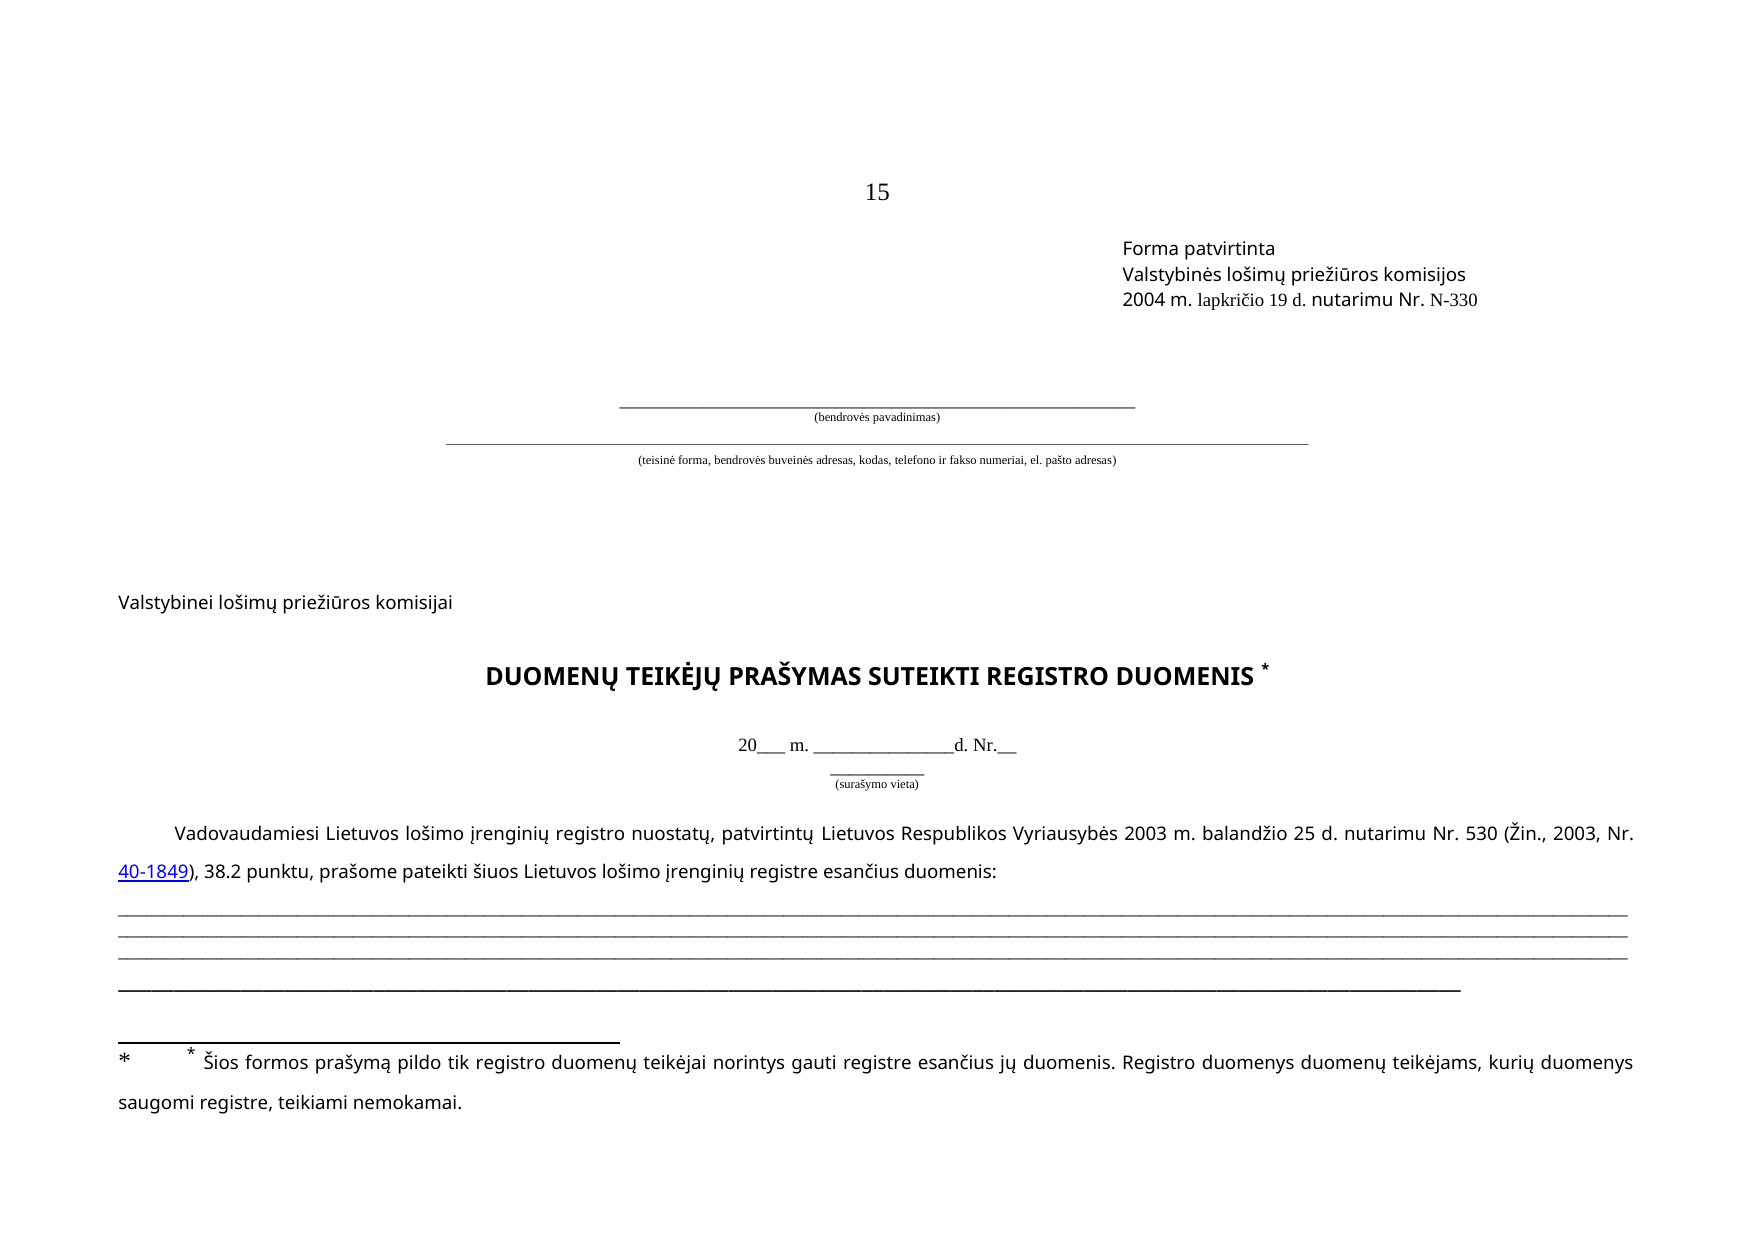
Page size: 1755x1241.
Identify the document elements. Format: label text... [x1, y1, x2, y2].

text * Šios formos prašymą pildo tik registro duomenų teikėjai norintys gauti registre esančius jų duomenis. Registro duomenys duomenų teikėjams, kurių duomenys saugomi registre, teikiami nemokamai. [118, 1043, 1636, 1115]
text Vadovaudamiesi Lietuvos lošimo įrenginių registro nuostatų, patvirtintų Lietuvos Respublikos Vyriausybės 2003 m. balandžio 25 d. nutarimu Nr. 530 (Žin., 2003, Nr. 40-1849), 38.2 punktu, prašome pateikti šiuos Lietuvos lošimo įrenginių registre esančius duomenis: [118, 820, 1636, 884]
text DUOMENŲ TEIKĖJŲ PRAŠYMAS SUTEIKTI REGISTRO DUOMENIS [118, 666, 1636, 691]
text _______________________________________________________ [118, 388, 1636, 410]
text __________ [118, 756, 1636, 777]
text _________________________________________________________________________________________________________________________________________________________________ [118, 897, 1636, 918]
text Valstybinei lošimų priežiūros komisijai [118, 589, 1636, 615]
text _________________________________________________________________________________________________________________________________________________________________ [118, 940, 1636, 961]
text (bendrovės pavadinimas) [118, 410, 1636, 432]
text _________________________________________________________________________________________________________________________________________________________________ [118, 918, 1636, 940]
text (surašymo vieta) [118, 777, 1636, 799]
text __________________________________________________________________________________________________________________________________________ [118, 432, 1636, 453]
text (teisinė forma, bendrovės buveinės adresas, kodas, telefono ir fakso numeriai, el. pašto adresas) [118, 453, 1636, 475]
text 2004 m. lapkričio 19 d. nutarimu Nr. N-330 [1122, 286, 1636, 312]
text _________________________________________________________________________________________________________________________ [118, 961, 1642, 995]
text Forma patvirtinta [1122, 235, 1636, 261]
text 20___ m. _______________d. Nr.__ [118, 734, 1636, 756]
text Valstybinės lošimų priežiūros komisijos [1122, 261, 1636, 286]
